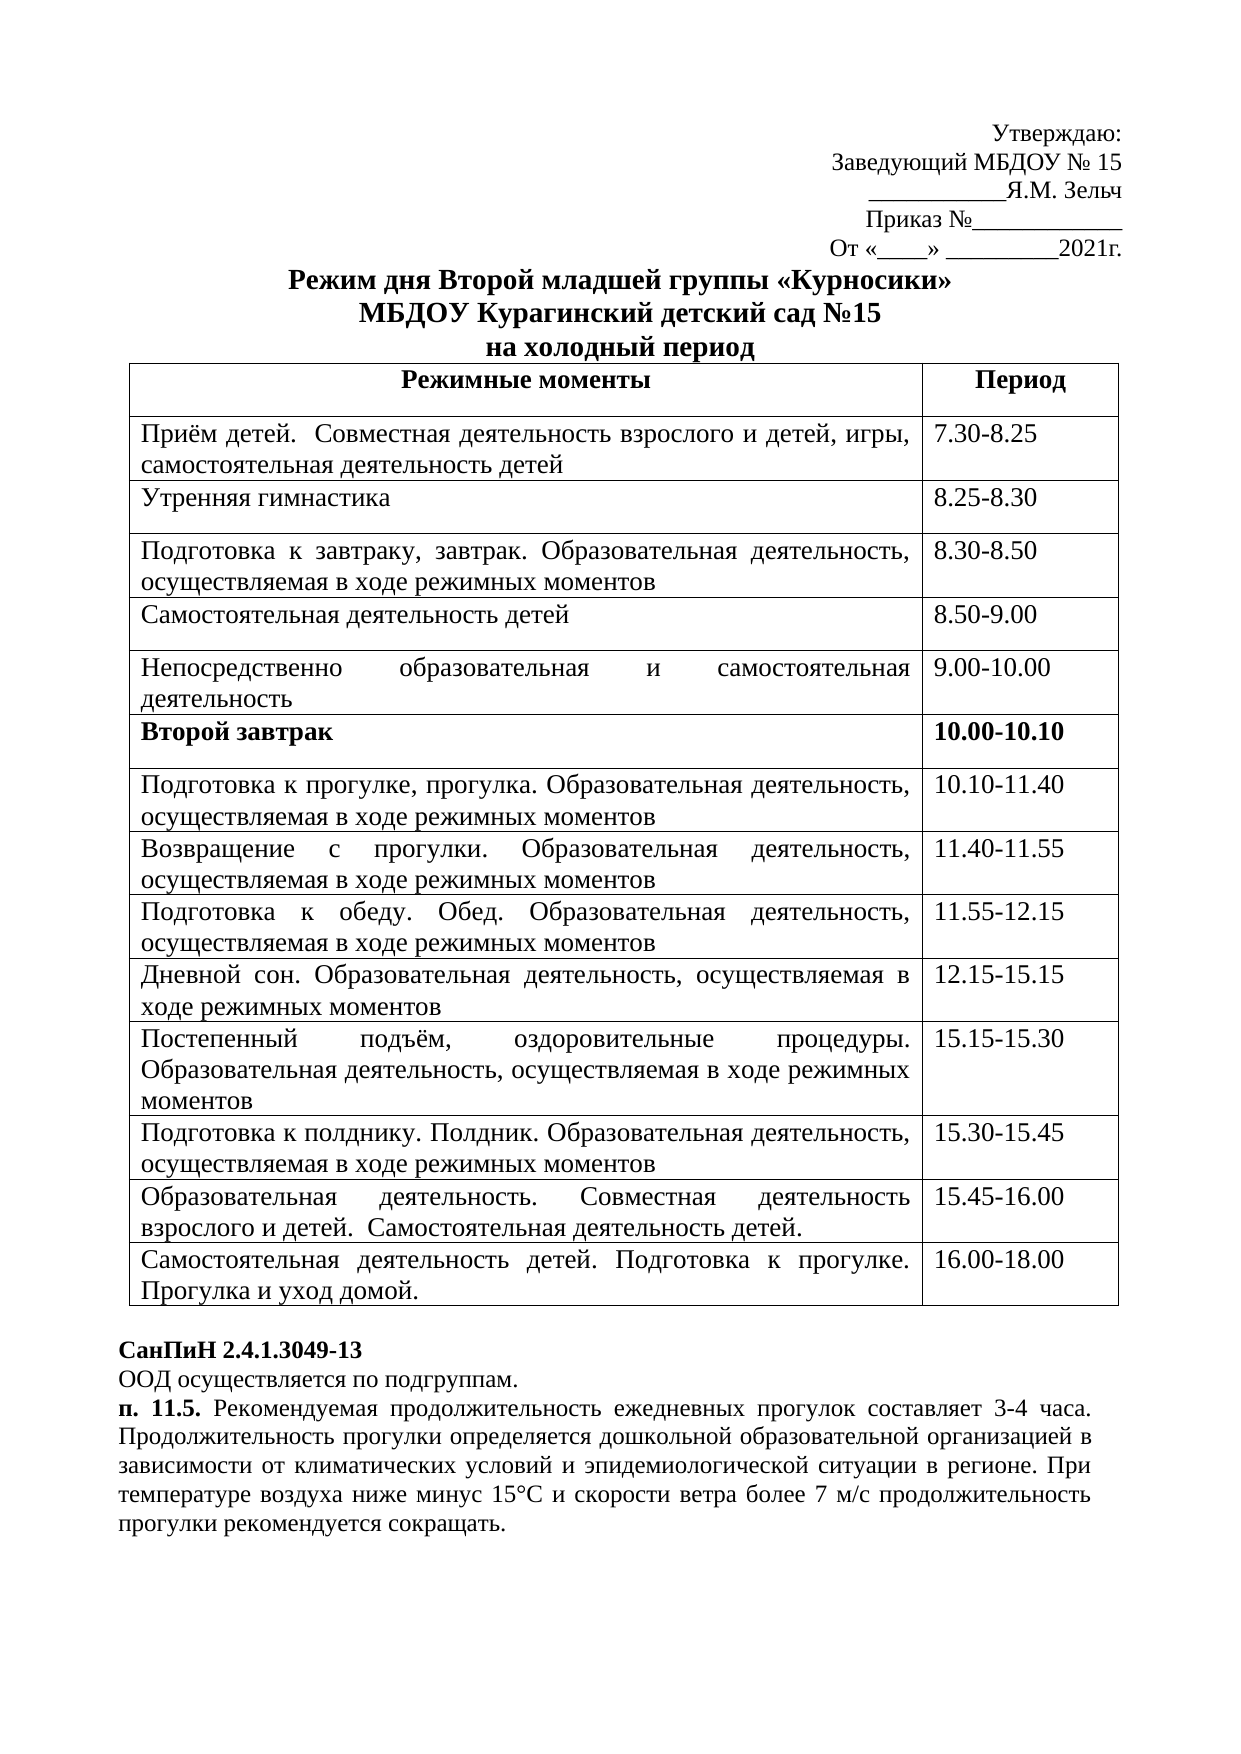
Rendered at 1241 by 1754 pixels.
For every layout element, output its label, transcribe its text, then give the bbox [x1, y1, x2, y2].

table_cell 9.00-10.00 [923, 651, 1118, 714]
table_cell Самостоятельная деятельность детей [130, 598, 922, 650]
text Заведующий МБДОУ № 15 [118, 147, 1122, 176]
text Утверждаю: [118, 118, 1122, 147]
text на холодный период [118, 329, 1122, 362]
table_cell 7.30-8.25 [923, 417, 1118, 479]
table_cell Постепенный подъём, оздоровительные процедуры. Образовательная деятельность, осуществляемая в ходе режимных моментов [130, 1022, 922, 1115]
table_cell Самостоятельная деятельность детей. Подготовка к прогулке. Прогулка и уход домой. [130, 1243, 922, 1305]
table_cell Подготовка к обеду. Обед. Образовательная деятельность, осуществляемая в ходе режимных моментов [130, 895, 922, 957]
text Режим дня Второй младшей группы «Курносики» [118, 262, 1122, 295]
text ООД осуществляется по подгруппам. [118, 1364, 1092, 1393]
table_header [117, 1570, 619, 1615]
table_cell 16.00-18.00 [923, 1243, 1118, 1305]
table_cell Второй завтрак [130, 715, 922, 767]
table_cell Подготовка к завтраку, завтрак. Образовательная деятельность, осуществляемая в ходе режимных моментов [130, 534, 922, 597]
table_cell 10.00-10.10 [923, 715, 1118, 767]
table_header Период [923, 364, 1118, 416]
table_cell Непосредственно образовательная и самостоятельная деятельность [130, 651, 922, 714]
table_cell 10.10-11.40 [923, 769, 1118, 831]
table_cell Приём детей. Совместная деятельность взрослого и детей, игры, самостоятельная деятельность детей [130, 417, 922, 479]
text п. 11.5. Рекомендуемая продолжительность ежедневных прогулок составляет 3-4 часа. Продолжительность прогулки определяется дошкольной образовательной организацией в зависимости от климатических условий и эпидемиологической ситуации в регионе. При температуре воздуха ниже минус 15°С и скорости ветра более 7 м/с продолжительность прогулки рекомендуется сокращать. [118, 1393, 1092, 1536]
table_cell 15.30-15.45 [923, 1116, 1118, 1179]
text СанПиН 2.4.1.3049-13 [118, 1335, 1092, 1364]
table_cell 8.25-8.30 [923, 481, 1118, 533]
table_cell 11.55-12.15 [923, 895, 1118, 957]
text МБДОУ Курагинский детский сад №15 [118, 295, 1122, 329]
table_cell 11.40-11.55 [923, 832, 1118, 894]
table_header [619, 1570, 1121, 1615]
text ___________Я.М. Зельч [118, 176, 1122, 204]
table_cell Подготовка к прогулке, прогулка. Образовательная деятельность, осуществляемая в ходе режимных моментов [130, 769, 922, 831]
table_cell Возвращение с прогулки. Образовательная деятельность, осуществляемая в ходе режимных моментов [130, 832, 922, 894]
table_cell 15.45-16.00 [923, 1180, 1118, 1242]
table_cell 15.15-15.30 [923, 1022, 1118, 1115]
table_cell 8.50-9.00 [923, 598, 1118, 650]
table_header Режимные моменты [130, 364, 922, 416]
table_cell Утренняя гимнастика [130, 481, 922, 533]
table_cell Образовательная деятельность. Совместная деятельность взрослого и детей. Самостоятельная деятельность детей. [130, 1180, 922, 1242]
table_cell 8.30-8.50 [923, 534, 1118, 597]
text От «____» _________2021г. [118, 233, 1122, 262]
table_cell 12.15-15.15 [923, 959, 1118, 1021]
text Приказ №____________ [118, 204, 1122, 233]
table_cell Подготовка к полднику. Полдник. Образовательная деятельность, осуществляемая в ходе режимных моментов [130, 1116, 922, 1179]
table_cell Дневной сон. Образовательная деятельность, осуществляемая в ходе режимных моментов [130, 959, 922, 1021]
